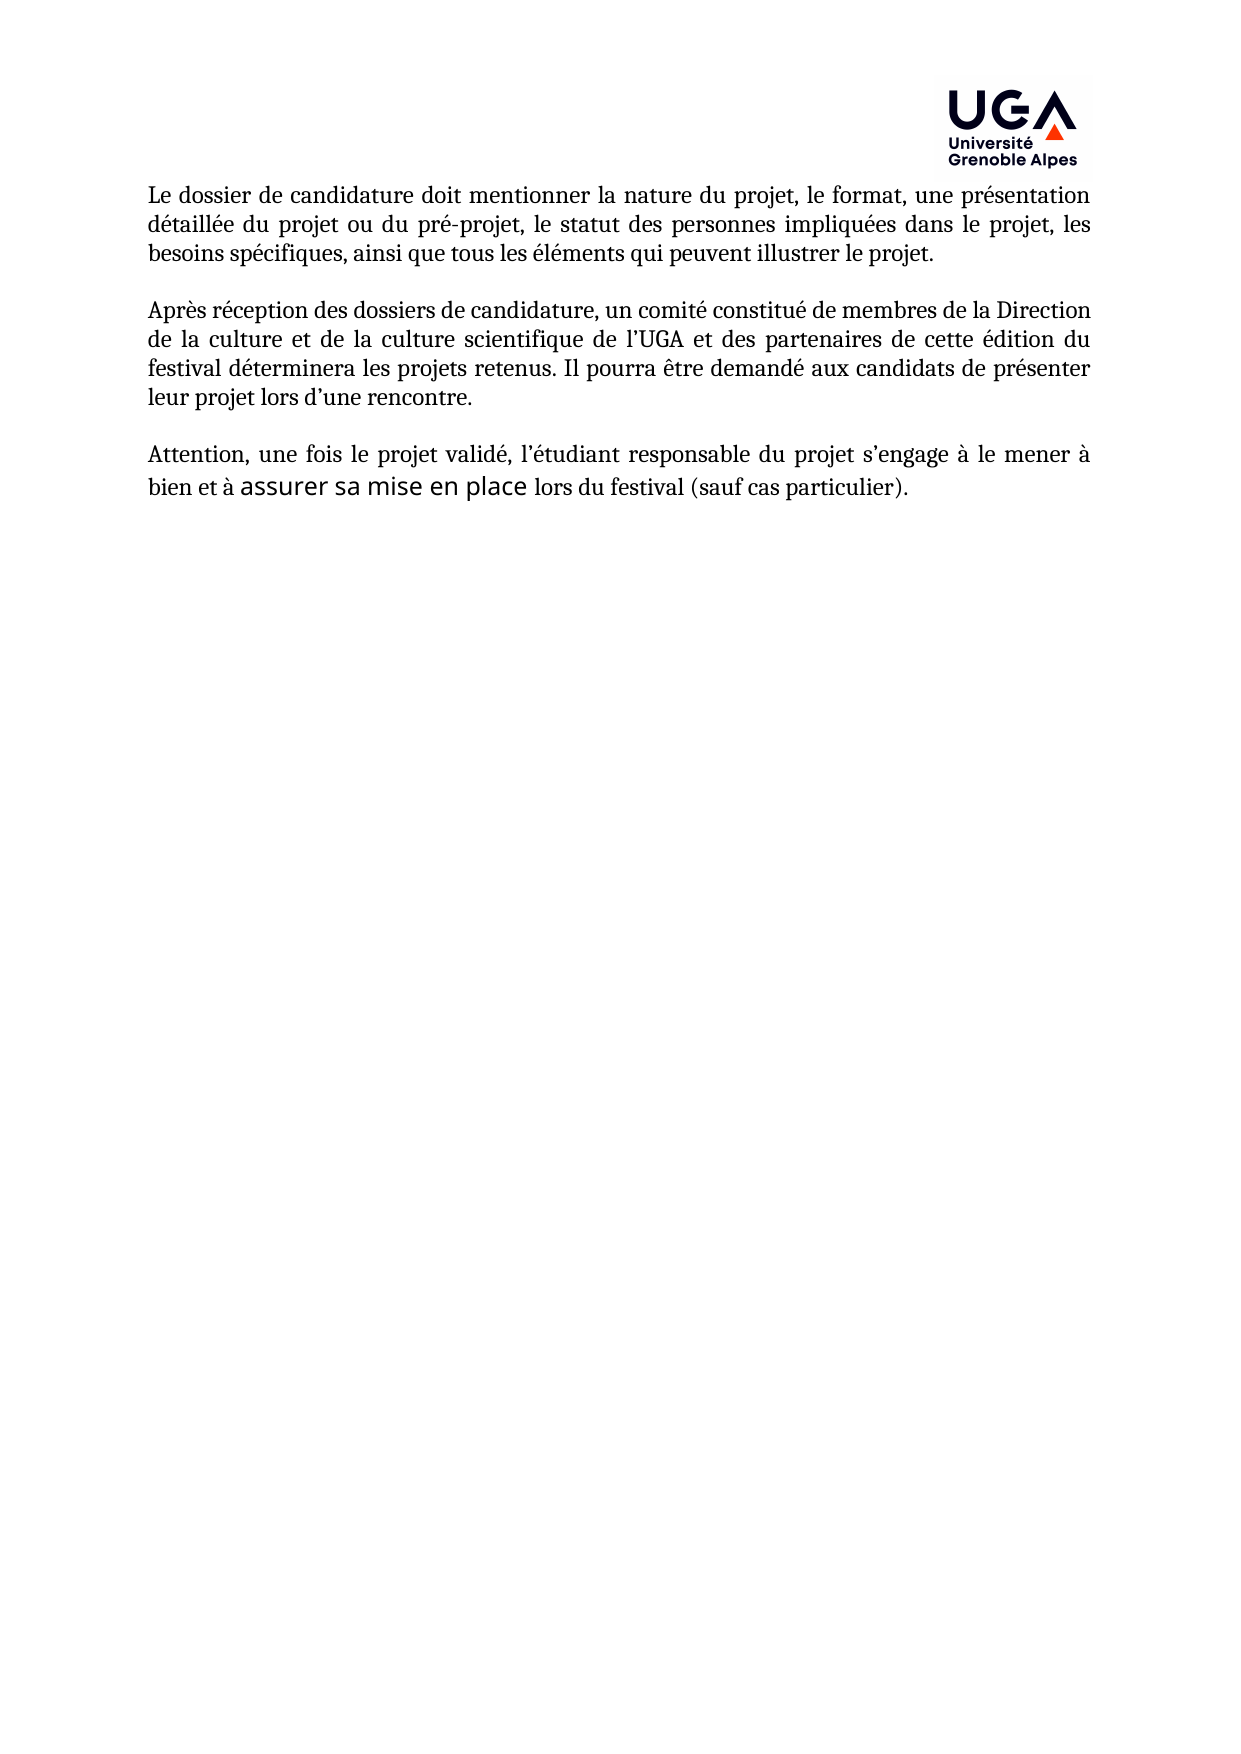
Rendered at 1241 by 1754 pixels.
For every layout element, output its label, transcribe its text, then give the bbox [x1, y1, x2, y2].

text Attention, une fois le projet validé, l’étudiant responsable du projet s’engage à le mener à bien et à assurer sa mise en place lors du festival (sauf cas particulier). [148, 440, 1092, 503]
text Le dossier de candidature doit mentionner la nature du projet, le format, une présentation détaillée du projet ou du pré-projet, le statut des personnes impliquées dans le projet, les besoins spécifiques, ainsi que tous les éléments qui peuvent illustrer le projet. [148, 181, 1092, 267]
text Après réception des dossiers de candidature, un comité constitué de membres de la Direction de la culture et de la culture scientifique de l’UGA et des partenaires de cette édition du festival déterminera les projets retenus. Il pourra être demandé aux candidats de présenter leur projet lors d’une rencontre. [148, 296, 1092, 411]
